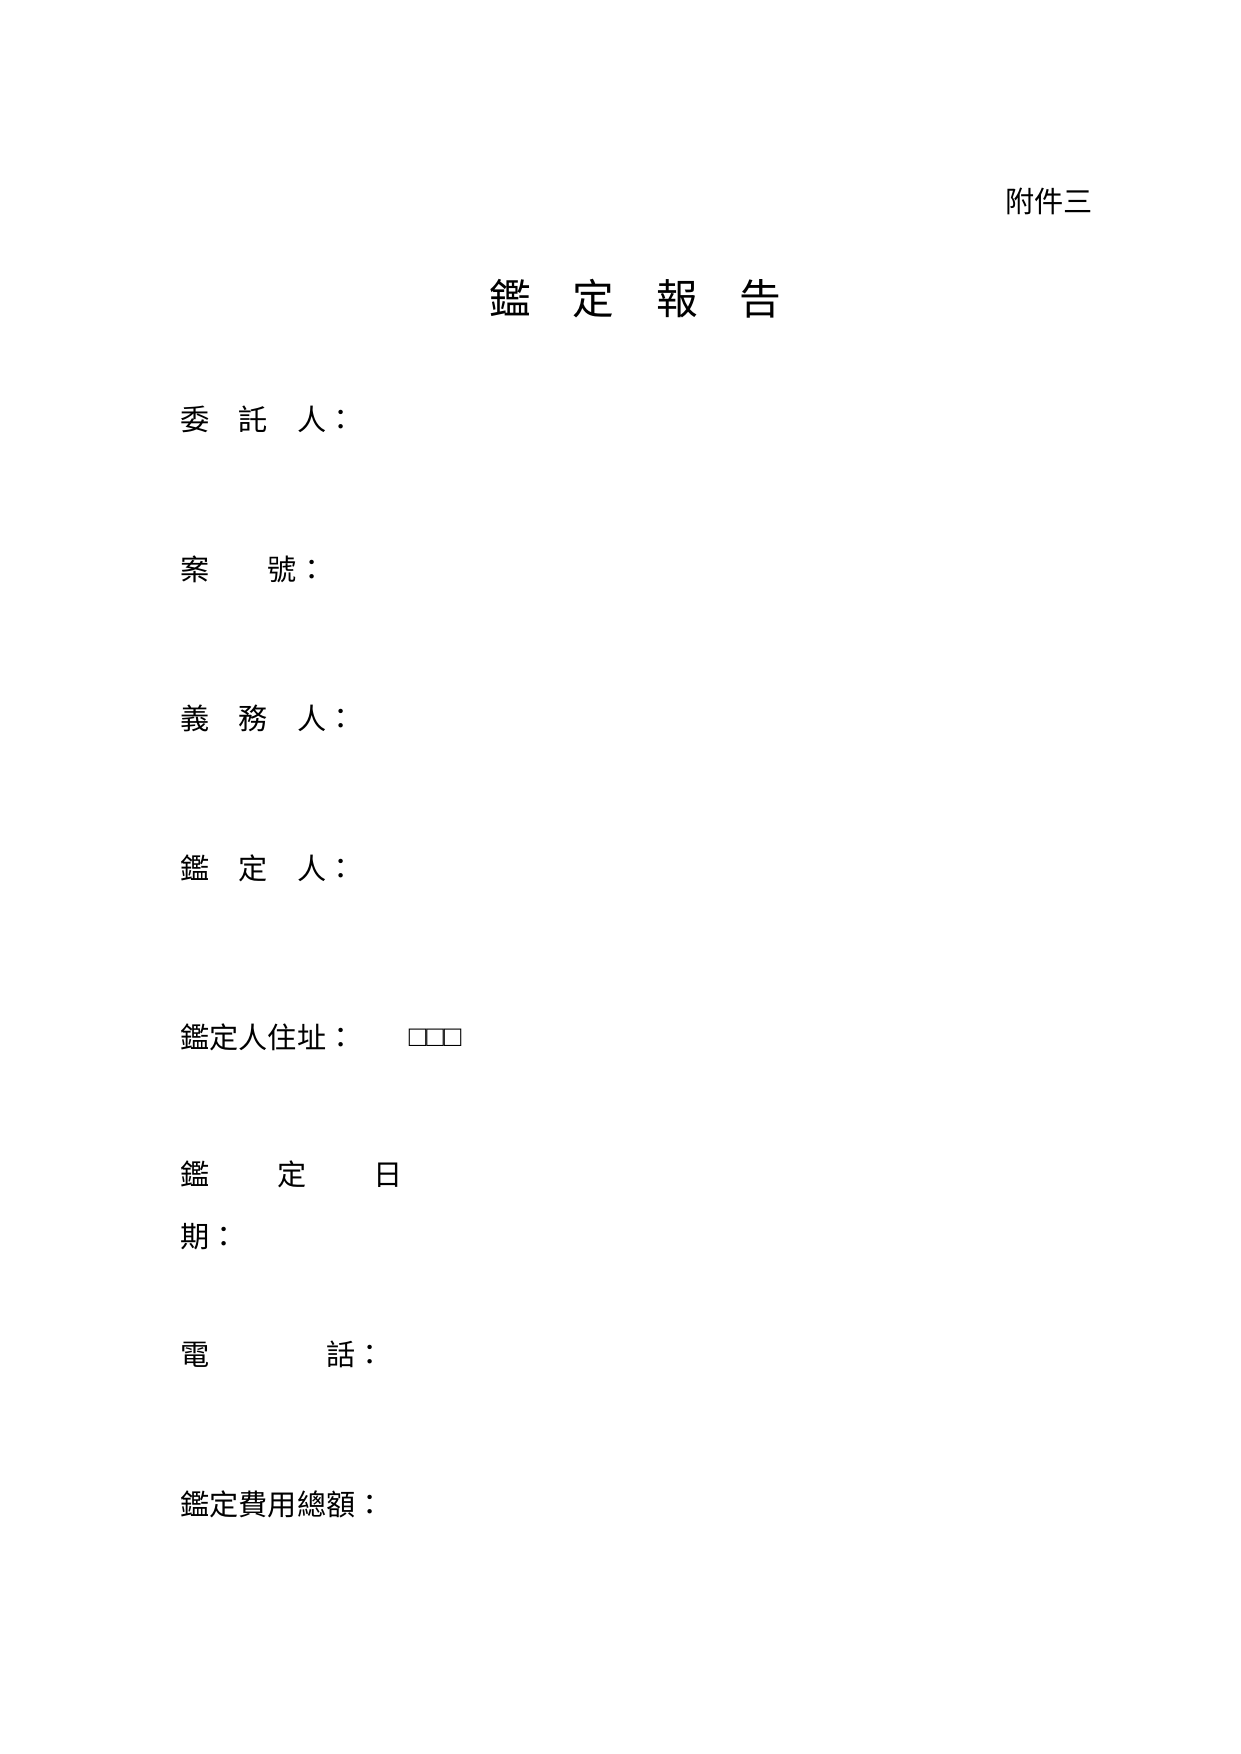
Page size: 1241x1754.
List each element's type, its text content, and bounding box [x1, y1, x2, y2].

table_cell [406, 1119, 1092, 1268]
table_cell 鑑 定 人： [177, 782, 406, 931]
table_cell 鑑 定 日 期： [177, 1119, 406, 1268]
table_cell 鑑定人住址： [177, 931, 406, 1118]
table_cell 電 話： [177, 1268, 406, 1417]
table_cell 義 務 人： [177, 631, 406, 782]
table_cell [406, 1268, 1092, 1417]
table_cell □□□ [406, 931, 1092, 1118]
text 附件三 [177, 158, 1092, 221]
table_cell [406, 1418, 1092, 1568]
table_cell [406, 631, 1092, 782]
table_cell [406, 483, 1092, 631]
table_cell 委 託 人： [177, 332, 406, 483]
table_cell 鑑定費用總額： [177, 1418, 406, 1568]
table_cell [406, 782, 1092, 931]
table_header 鑑 定 報 告 [177, 240, 1092, 332]
table_cell 案 號： [177, 483, 406, 631]
table_cell [406, 332, 1092, 483]
